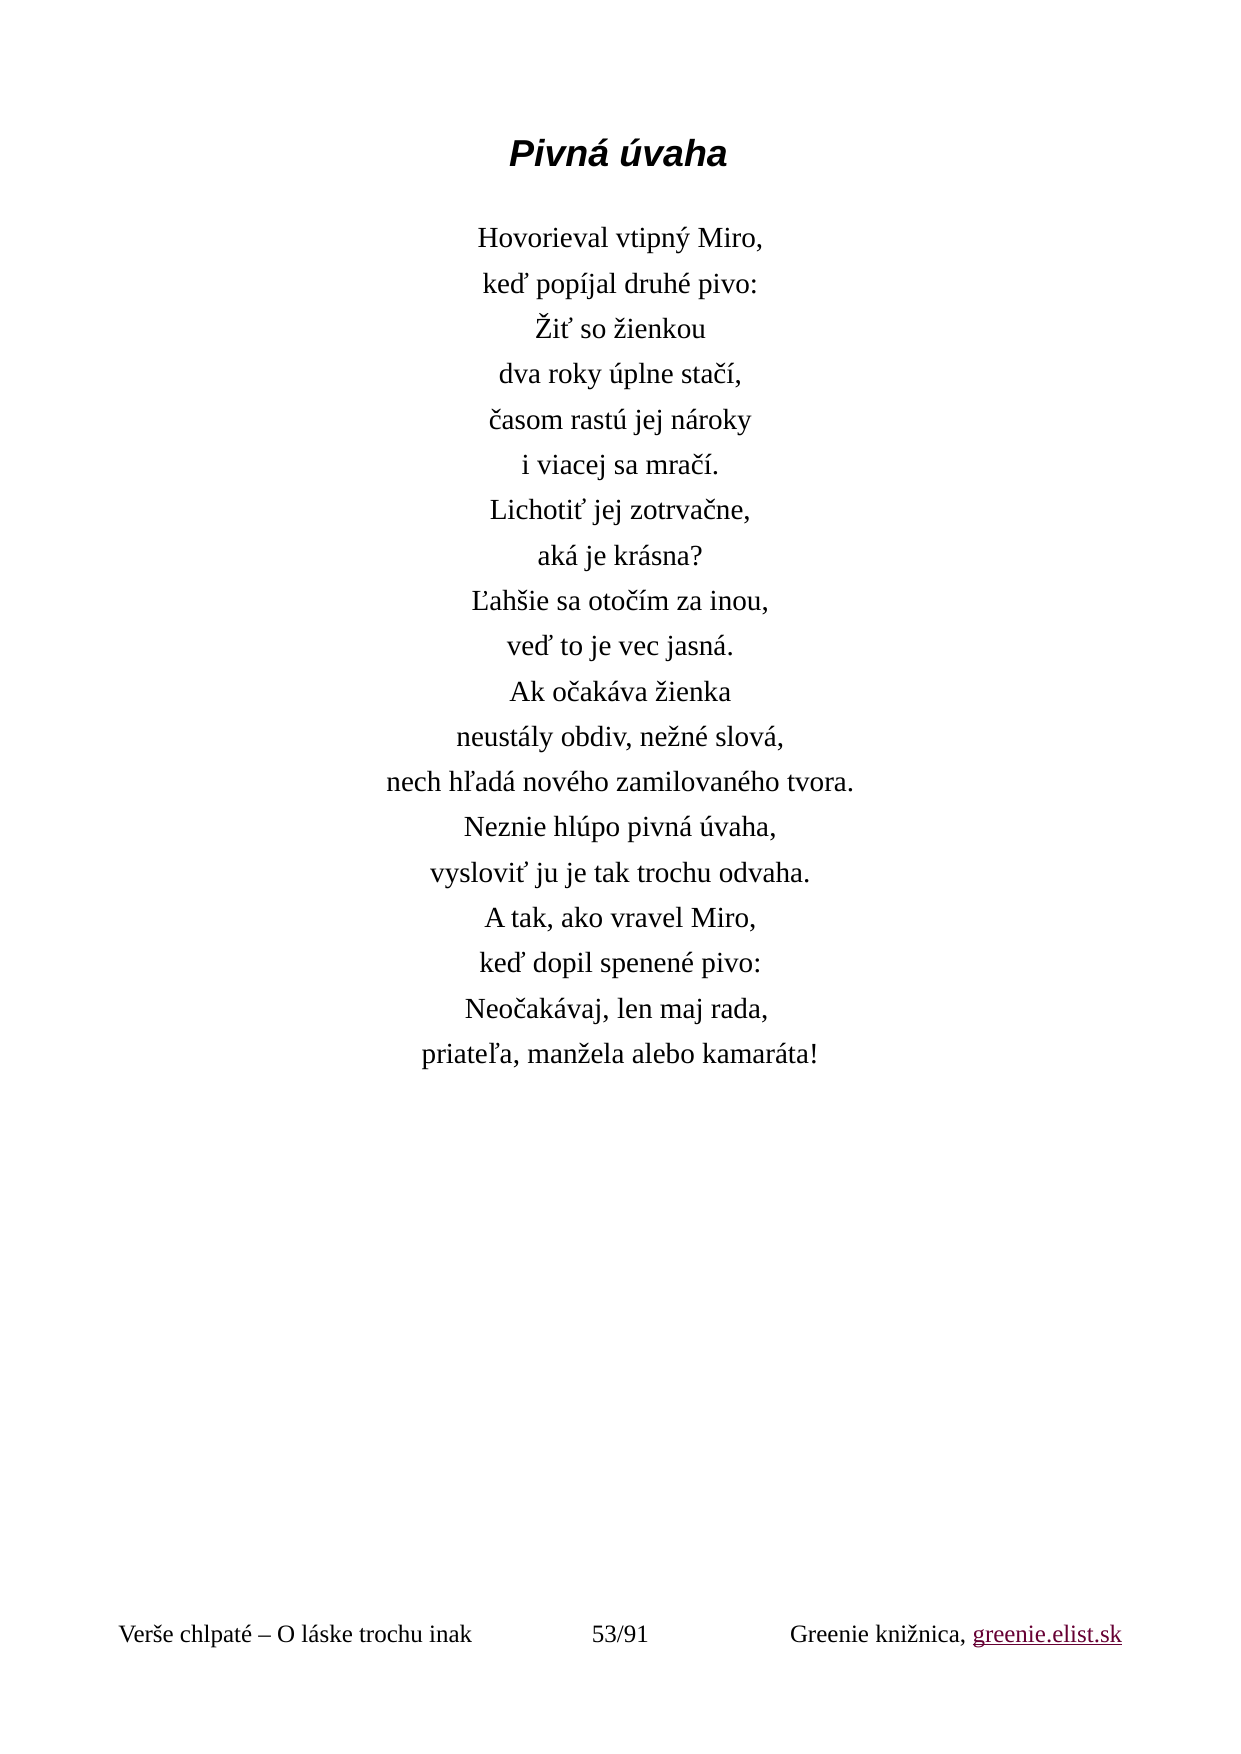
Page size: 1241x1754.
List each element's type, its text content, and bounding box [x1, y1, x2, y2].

text Ľahšie sa otočím za inou, [106, 583, 1134, 617]
subtitle Pivná úvaha [106, 131, 1134, 174]
text Žiť so žienkou [106, 311, 1134, 345]
text dva roky úplne stačí, [106, 356, 1134, 390]
text keď popíjal druhé pivo: [106, 266, 1134, 299]
text aká je krásna? [106, 538, 1134, 571]
text veď to je vec jasná. [106, 628, 1134, 662]
text Neznie hlúpo pivná úvaha, [106, 809, 1134, 843]
text nech hľadá nového zamilovaného tvora. [106, 764, 1134, 798]
text Neočakávaj, len maj rada, [106, 991, 1134, 1024]
text priateľa, manžela alebo kamaráta! [106, 1036, 1134, 1070]
text neustály obdiv, nežné slová, [106, 719, 1134, 752]
text Ak očakáva žienka [106, 674, 1134, 707]
text Hovorieval vtipný Miro, [106, 221, 1134, 254]
text časom rastú jej nároky [106, 402, 1134, 435]
text i viacej sa mračí. [106, 447, 1134, 481]
text Lichotiť jej zotrvačne, [106, 492, 1134, 526]
text keď dopil spenené pivo: [106, 946, 1134, 979]
text vysloviť ju je tak trochu odvaha. [106, 855, 1134, 888]
text A tak, ako vravel Miro, [106, 900, 1134, 934]
